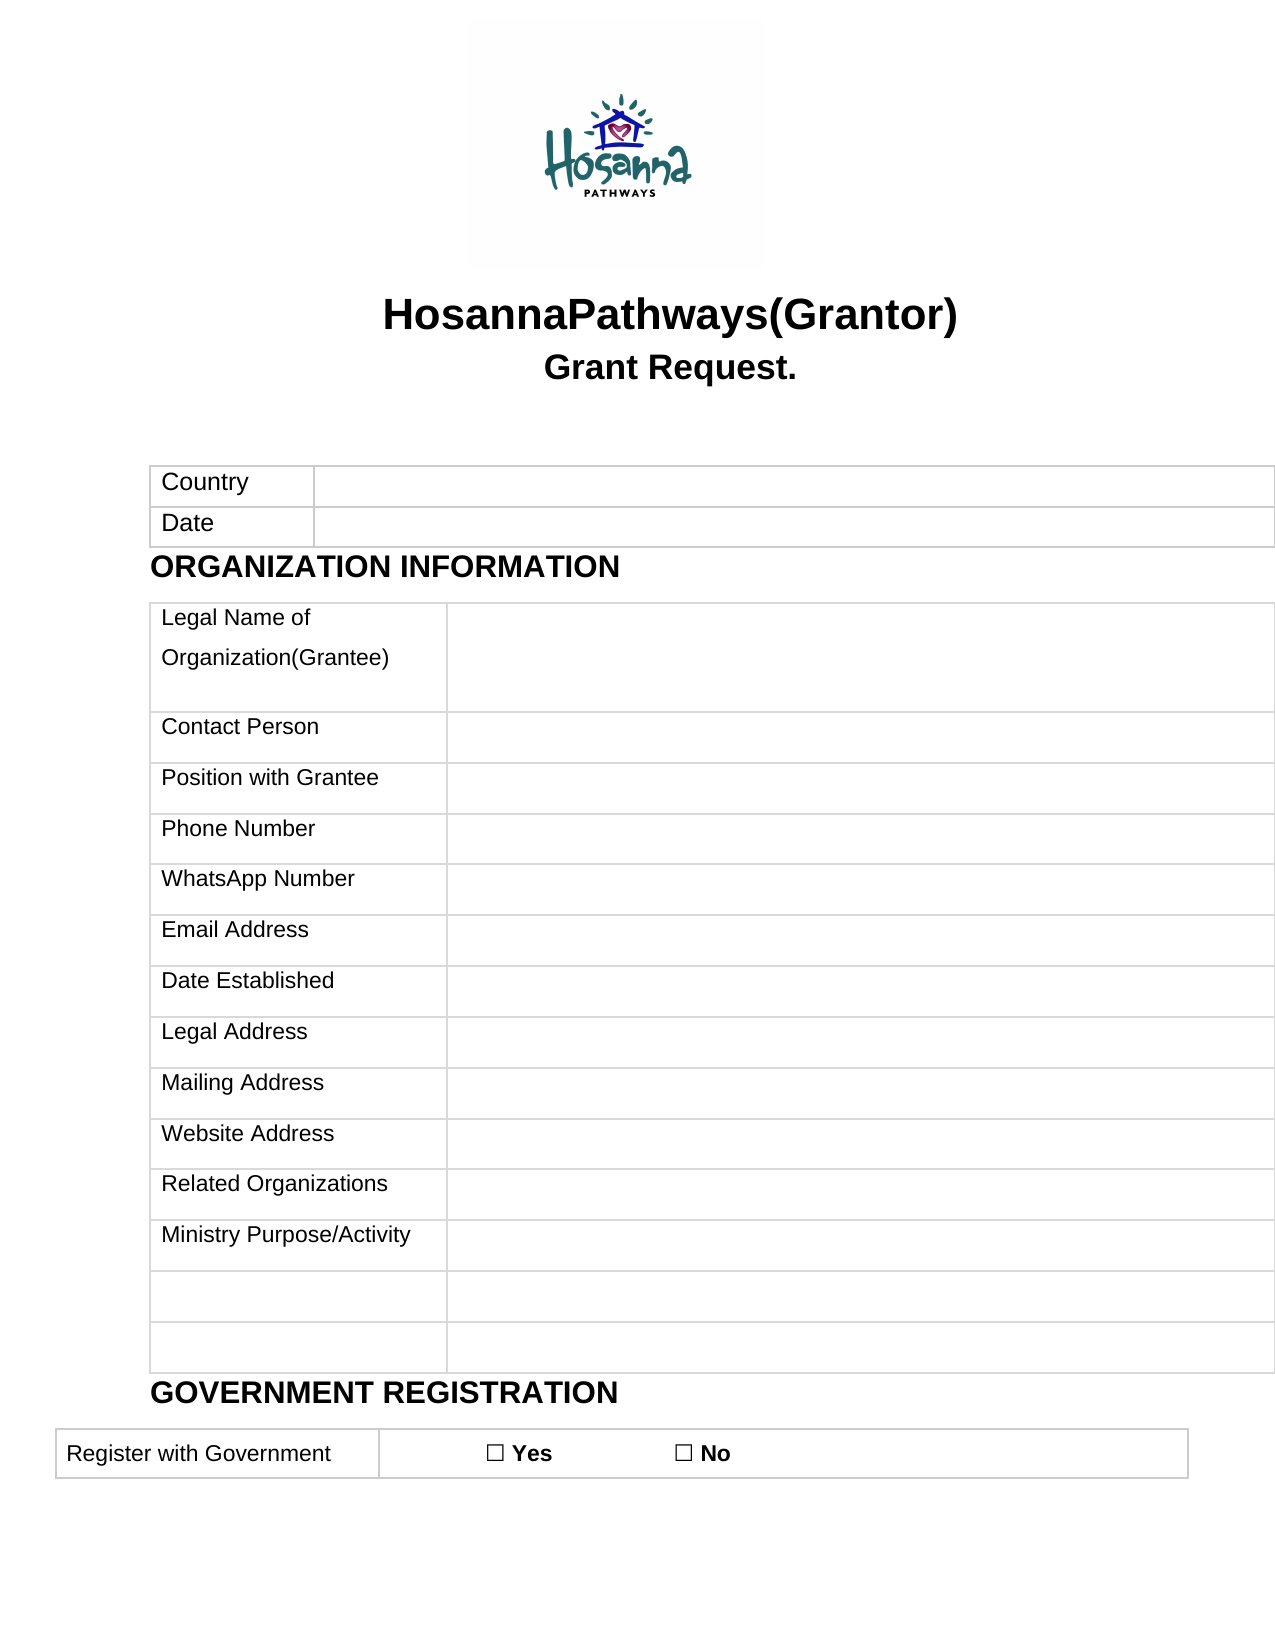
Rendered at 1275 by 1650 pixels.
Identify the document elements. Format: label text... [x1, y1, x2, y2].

table_cell [448, 1221, 1274, 1270]
table_cell Mailing Address [151, 1069, 446, 1117]
table_cell Date [151, 508, 313, 546]
table_cell [448, 1272, 1274, 1321]
table_cell [448, 713, 1274, 762]
table_header [448, 604, 1274, 711]
table_cell [151, 1272, 446, 1321]
table_header Register with Government [57, 1430, 378, 1477]
table_cell Contact Person [151, 713, 446, 762]
table_cell [151, 1323, 446, 1372]
table_cell Email Address [151, 916, 446, 965]
table_cell [448, 967, 1274, 1016]
table_cell [448, 865, 1274, 914]
table_cell Related Organizations [151, 1170, 446, 1219]
table_header [315, 467, 1274, 506]
text GOVERNMENT REGISTRATION [150, 1374, 1191, 1409]
table_cell [448, 815, 1274, 863]
text HosannaPathways(Grantor) [150, 271, 1191, 339]
table_cell Legal Address [151, 1018, 446, 1067]
table_cell [315, 508, 1274, 546]
table_header Legal Name of Organization(Grantee) [151, 604, 446, 711]
table_cell [448, 916, 1274, 965]
table_cell Phone Number [151, 815, 446, 863]
table_cell WhatsApp Number [151, 865, 446, 914]
picture [467, 20, 764, 268]
table_cell [448, 1069, 1274, 1117]
table_cell [448, 1323, 1274, 1372]
table_cell [448, 1018, 1274, 1067]
table_cell Position with Grantee [151, 764, 446, 812]
table_header Country [151, 467, 313, 506]
table_header ☐ Yes ☐ No [380, 1430, 1187, 1477]
table_cell Website Address [151, 1120, 446, 1168]
table_cell [448, 764, 1274, 812]
table_cell [448, 1170, 1274, 1219]
text ORGANIZATION INFORMATION [150, 548, 1191, 584]
table_cell [448, 1120, 1274, 1168]
text Grant Request. [150, 347, 1191, 387]
table_cell Ministry Purpose/Activity [151, 1221, 446, 1270]
table_cell Date Established [151, 967, 446, 1016]
